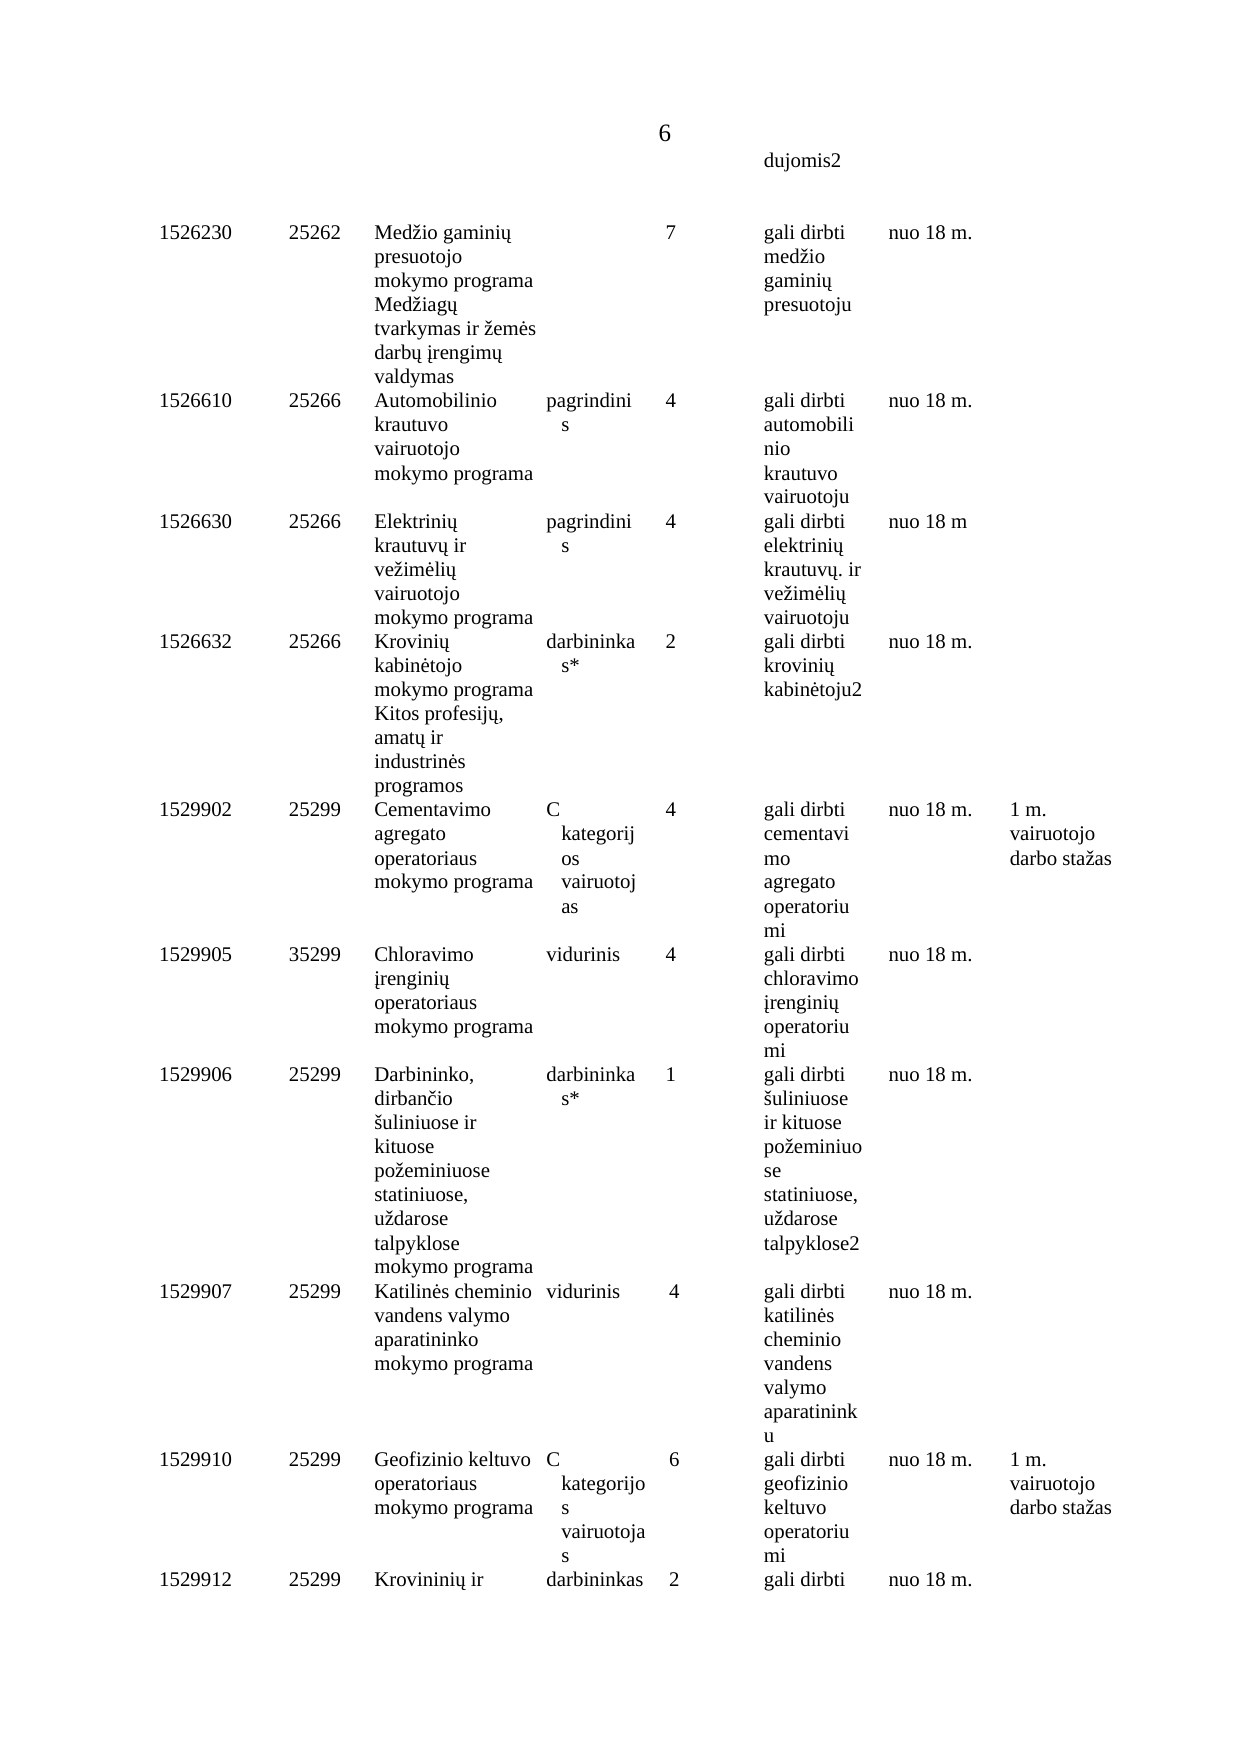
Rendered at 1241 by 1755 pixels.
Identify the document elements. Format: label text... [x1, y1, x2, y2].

table_cell 4 [648, 388, 749, 508]
table_cell [749, 172, 873, 196]
table_cell 7 [648, 220, 749, 388]
table_cell [1228, 1447, 1233, 1567]
table_cell [1133, 1062, 1228, 1278]
table_cell nuo 18 m. [874, 629, 998, 797]
table_cell [998, 196, 1133, 220]
table_cell [998, 148, 1133, 172]
table_cell [278, 172, 360, 196]
table_cell [998, 509, 1133, 629]
table_cell nuo 18 m. [874, 220, 998, 388]
table_cell [1228, 220, 1233, 388]
table_cell gali dirbti geofizinio keltuvo operatoriumi [749, 1447, 873, 1567]
table_cell [998, 172, 1133, 196]
table_cell 2 [648, 1567, 749, 1591]
table_cell C kategorijos vairuotojas [548, 1447, 648, 1567]
table_cell [1133, 220, 1228, 388]
table_cell gali dirbti [749, 1567, 873, 1591]
table_cell Elektrinių krautuvų ir vežimėlių vairuotojo mokymo programa [360, 509, 547, 629]
table_cell [1228, 1567, 1233, 1591]
table_cell [278, 148, 360, 172]
table_cell [1228, 1062, 1233, 1278]
table_cell [1133, 629, 1228, 797]
table_cell [1228, 629, 1233, 797]
table_cell [278, 196, 360, 220]
table_cell nuo 18 m. [874, 942, 998, 1062]
table_cell vidurinis [548, 942, 648, 1062]
table_cell Medžio gaminių presuotojo mokymo programa Medžiagų tvarkymas ir žemės darbų įrengimų valdymas [360, 220, 547, 388]
table_cell gali dirbti šuliniuose ir kituose požeminiuose statiniuose, uždarose talpyklose2 [749, 1062, 873, 1278]
table_cell [998, 388, 1133, 508]
table_cell [1228, 942, 1233, 1062]
table_cell darbininkas* [548, 1062, 648, 1278]
table_cell Chloravimo įrenginių operatoriaus mokymo programa [360, 942, 547, 1062]
table_cell 1529905 [148, 942, 277, 1062]
table_cell [998, 942, 1133, 1062]
table_cell nuo 18 m [874, 509, 998, 629]
table_cell Automobilinio krautuvo vairuotojo mokymo programa [360, 388, 547, 508]
table_cell 1526632 [148, 629, 277, 797]
table_cell [1228, 1279, 1233, 1447]
table_cell 1 [648, 1062, 749, 1278]
table_cell gali dirbti katilinės cheminio vandens valymo aparatininku [749, 1279, 873, 1447]
table_cell [1133, 1279, 1228, 1447]
table_cell [548, 196, 648, 220]
table_cell [148, 148, 277, 172]
table_cell darbininkas [548, 1567, 648, 1591]
table_cell Krovininių ir [360, 1567, 547, 1591]
table_cell [1133, 797, 1228, 942]
table_cell [1133, 196, 1228, 220]
table_cell 1 m. vairuotojo darbo stažas [998, 797, 1133, 942]
table_cell 4 [648, 797, 749, 942]
table_cell nuo 18 m. [874, 1447, 998, 1567]
table_cell gali dirbti krovinių kabinėtoju2 [749, 629, 873, 797]
table_cell [1133, 942, 1228, 1062]
table_cell [148, 172, 277, 196]
table_cell [874, 148, 998, 172]
table_cell [998, 1062, 1133, 1278]
table_cell pagrindinis [548, 509, 648, 629]
table_cell nuo 18 m. [874, 1279, 998, 1447]
table_cell [1133, 172, 1228, 196]
table_cell 1 m. vairuotojo darbo stažas [998, 1447, 1133, 1567]
table_cell 25299 [278, 1447, 360, 1567]
table_cell [1228, 797, 1233, 942]
table_cell 1529912 [148, 1567, 277, 1591]
table_cell [148, 196, 277, 220]
table_cell gali dirbti cementavimo agregato operatoriumi [749, 797, 873, 942]
table_cell Darbininko, dirbančio šuliniuose ir kituose požeminiuose statiniuose, uždarose talpyklose mokymo programa [360, 1062, 547, 1278]
table_cell 2 [648, 629, 749, 797]
table_cell 25266 [278, 388, 360, 508]
table_cell [998, 220, 1133, 388]
table_cell [1228, 148, 1233, 172]
table_cell [1133, 1447, 1228, 1567]
table_cell [648, 148, 749, 172]
table_cell [749, 196, 873, 220]
table_cell [548, 172, 648, 196]
table_cell [998, 629, 1133, 797]
table_cell 1529906 [148, 1062, 277, 1278]
table_cell gali dirbti elektrinių krautuvų. ir vežimėlių vairuotoju [749, 509, 873, 629]
table_cell [1133, 509, 1228, 629]
table_cell gali dirbti automobilinio krautuvo vairuotoju [749, 388, 873, 508]
table_cell [648, 196, 749, 220]
table_cell gali dirbti medžio gaminių presuotoju [749, 220, 873, 388]
table_cell 1529907 [148, 1279, 277, 1447]
table_cell [548, 148, 648, 172]
table_cell Krovinių kabinėtojo mokymo programa Kitos profesijų, amatų ir industrinės programos [360, 629, 547, 797]
table_cell [548, 220, 648, 388]
table_cell [360, 196, 547, 220]
table_cell [360, 148, 547, 172]
table_cell [1228, 509, 1233, 629]
table_cell 4 [648, 509, 749, 629]
table_cell [1133, 1567, 1228, 1591]
table_cell 4 [648, 942, 749, 1062]
table_cell 4 [648, 1279, 749, 1447]
table_cell 1526630 [148, 509, 277, 629]
table_cell nuo 18 m. [874, 1567, 998, 1591]
table_cell [360, 172, 547, 196]
table_cell Katilinės cheminio vandens valymo aparatininko mokymo programa [360, 1279, 547, 1447]
table_cell [1228, 196, 1233, 220]
table_cell [998, 1279, 1133, 1447]
table_cell 1529902 [148, 797, 277, 942]
table_cell pagrindinis [548, 388, 648, 508]
table_cell Cementavimo agregato operatoriaus mokymo programa [360, 797, 547, 942]
table_cell 1526230 [148, 220, 277, 388]
table_cell 1529910 [148, 1447, 277, 1567]
table_cell darbininkas* [548, 629, 648, 797]
table_cell 25299 [278, 1062, 360, 1278]
table_cell 35299 [278, 942, 360, 1062]
table_cell 25299 [278, 1279, 360, 1447]
table_cell C kategorijos vairuotojas [548, 797, 648, 942]
table_cell [1133, 148, 1228, 172]
table_cell 25299 [278, 1567, 360, 1591]
table_cell [1228, 388, 1233, 508]
table_cell 1526610 [148, 388, 277, 508]
table_cell vidurinis [548, 1279, 648, 1447]
table_cell gali dirbti chloravimo įrenginių operatoriumi [749, 942, 873, 1062]
table_cell [648, 172, 749, 196]
table_cell 25262 [278, 220, 360, 388]
table_cell nuo 18 m. [874, 1062, 998, 1278]
table_cell [874, 196, 998, 220]
table_cell [1133, 388, 1228, 508]
table_cell 6 [648, 1447, 749, 1567]
table_cell [998, 1567, 1133, 1591]
table_cell 25299 [278, 797, 360, 942]
table_cell [1228, 172, 1233, 196]
table_cell 25266 [278, 629, 360, 797]
table_cell dujomis2 [749, 148, 873, 172]
table_cell nuo 18 m. [874, 797, 998, 942]
table_cell nuo 18 m. [874, 388, 998, 508]
table_cell Geofizinio keltuvo operatoriaus mokymo programa [360, 1447, 547, 1567]
table_cell [874, 172, 998, 196]
table_cell 25266 [278, 509, 360, 629]
